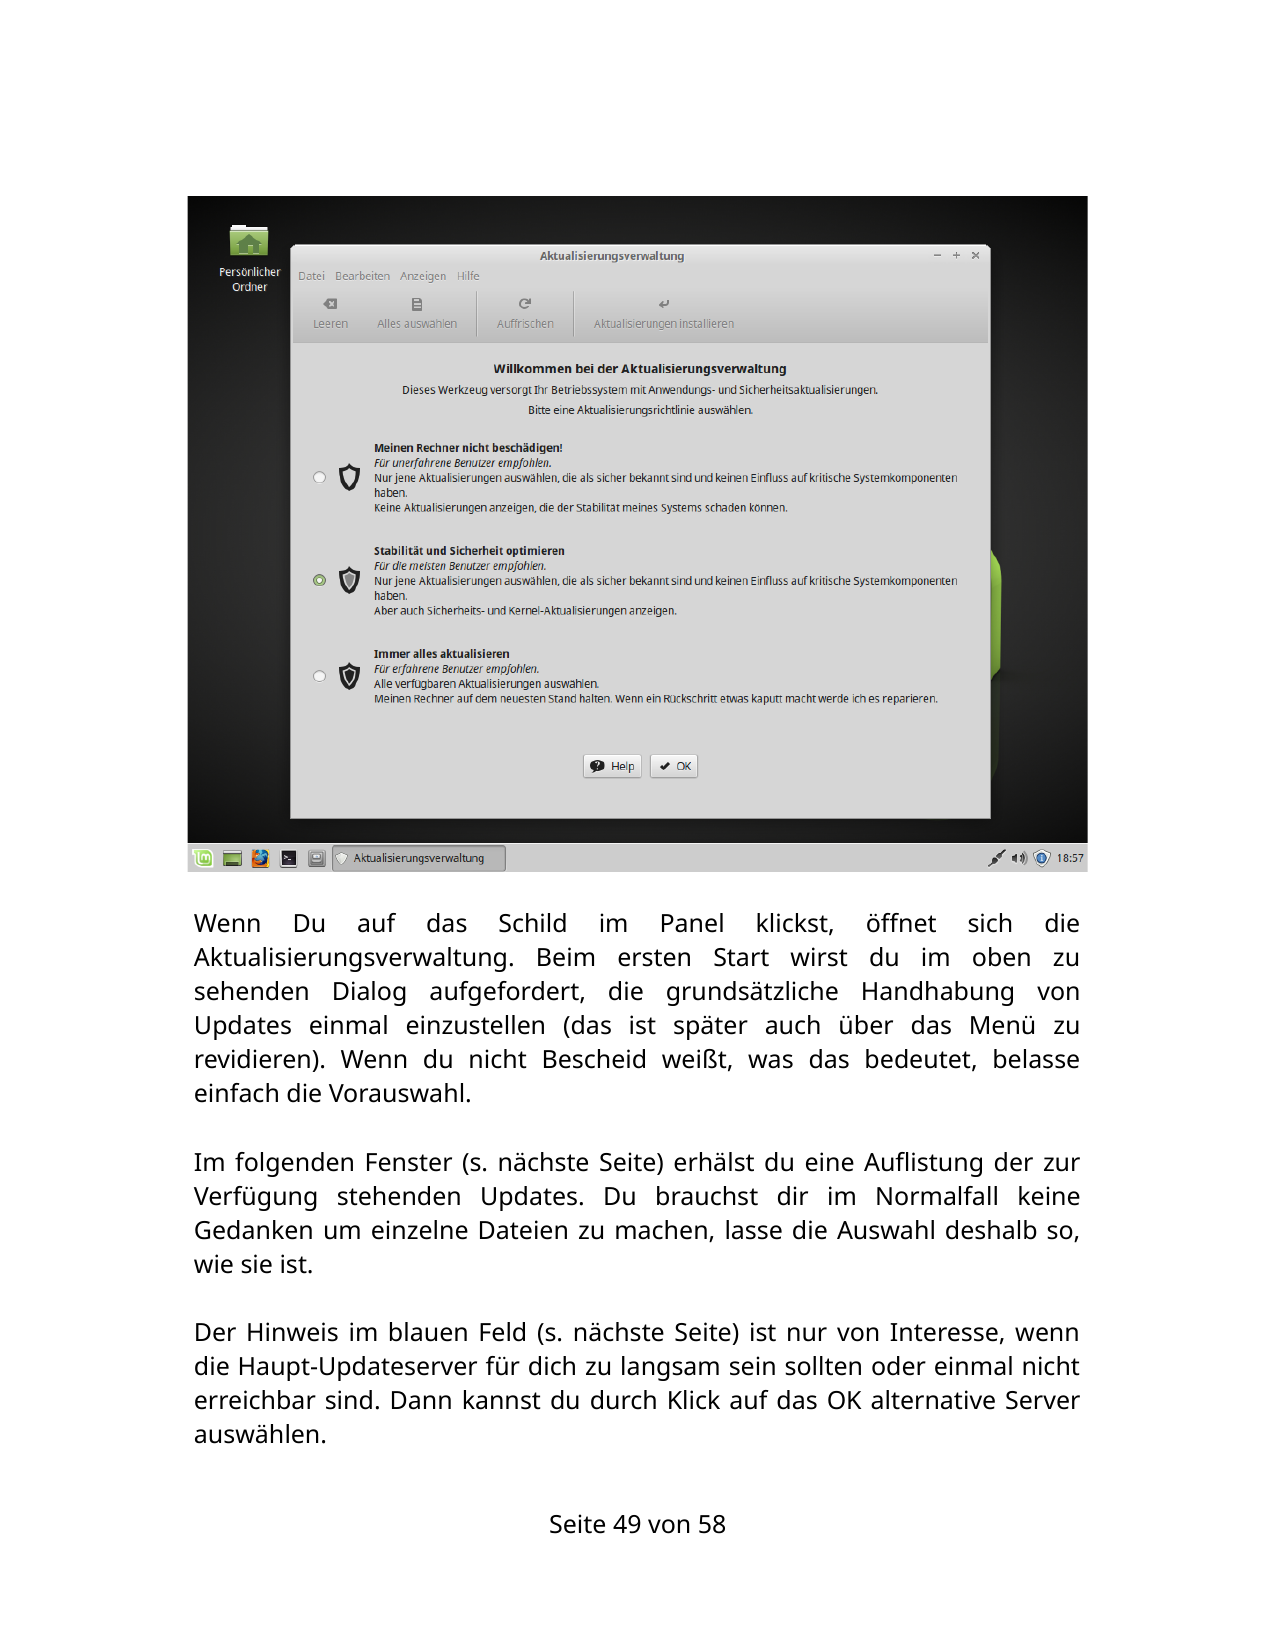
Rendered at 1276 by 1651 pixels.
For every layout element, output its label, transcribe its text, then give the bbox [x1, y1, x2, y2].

text Wenn Du auf das Schild im Panel klickst, öffnet sich die Aktualisierungsverwaltung. Beim ersten Start wirst du im oben zu sehenden Dialog aufgefordert, die grundsätzliche Handhabung von Updates einmal einzustellen (das ist später auch über das Menü zu revidieren). Wenn du nicht Bescheid weißt, was das bedeutet, belasse einfach die Vorauswahl. [187, 906, 1088, 1110]
picture [187, 196, 1088, 872]
text Im folgenden Fenster (s. nächste Seite) erhälst du eine Auflistung der zur Verfügung stehenden Updates. Du brauchst dir im Normalfall keine Gedanken um einzelne Dateien zu machen, lasse die Auswahl deshalb so, wie sie ist. [187, 1144, 1088, 1280]
text Der Hinweis im blauen Feld (s. nächste Seite) ist nur von Interesse, wenn die Haupt-Updateserver für dich zu langsam sein sollten oder einmal nicht erreichbar sind. Dann kannst du durch Klick auf das OK alternative Server auswählen. [187, 1314, 1088, 1451]
